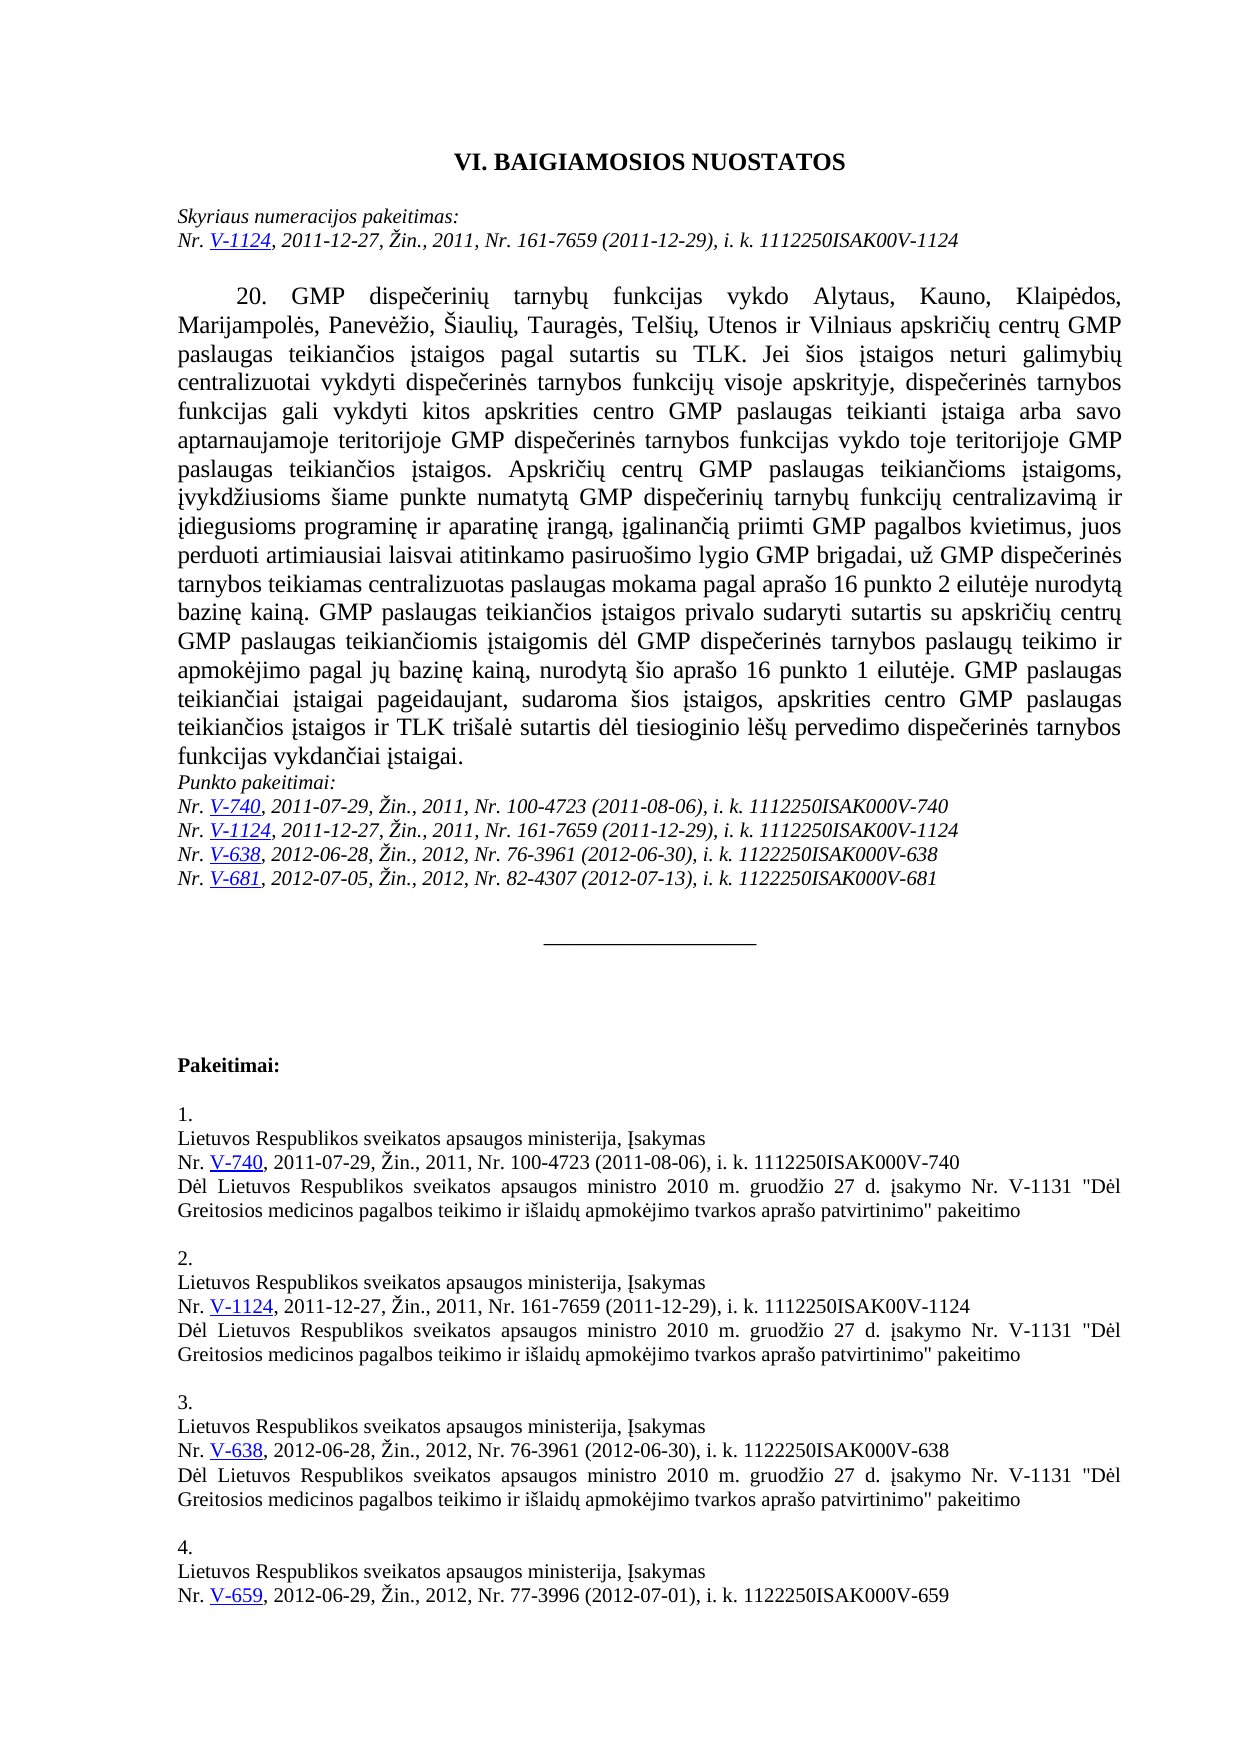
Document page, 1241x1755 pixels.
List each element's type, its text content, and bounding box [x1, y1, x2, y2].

text VI. BAIGIAMOSIOS NUOSTATOS [177, 147, 1122, 176]
text 2. [177, 1246, 1122, 1270]
text Nr. V-740, 2011-07-29, Žin., 2011, Nr. 100-4723 (2011-08-06), i. k. 1112250ISAK000V-740 [177, 794, 1122, 818]
text Nr. V-681, 2012-07-05, Žin., 2012, Nr. 82-4307 (2012-07-13), i. k. 1122250ISAK000V-681 [177, 866, 1122, 890]
text Nr. V-638, 2012-06-28, Žin., 2012, Nr. 76-3961 (2012-06-30), i. k. 1122250ISAK000V-638 [177, 1438, 1122, 1462]
text Nr. V-1124, 2011-12-27, Žin., 2011, Nr. 161-7659 (2011-12-29), i. k. 1112250ISAK00V-1124 [177, 1294, 1122, 1318]
text Lietuvos Respublikos sveikatos apsaugos ministerija, Įsakymas [177, 1126, 1122, 1150]
text Pakeitimai: [177, 1053, 1122, 1077]
text Nr. V-1124, 2011-12-27, Žin., 2011, Nr. 161-7659 (2011-12-29), i. k. 1112250ISAK00V-1124 [177, 818, 1122, 842]
text Dėl Lietuvos Respublikos sveikatos apsaugos ministro 2010 m. gruodžio 27 d. įsakymo Nr. V-1131 "Dėl Greitosios medicinos pagalbos teikimo ir išlaidų apmokėjimo tvarkos aprašo patvirtinimo" pakeitimo [177, 1318, 1122, 1366]
text Skyriaus numeracijos pakeitimas: [177, 204, 1122, 228]
text Lietuvos Respublikos sveikatos apsaugos ministerija, Įsakymas [177, 1414, 1122, 1438]
text 3. [177, 1390, 1122, 1414]
text Dėl Lietuvos Respublikos sveikatos apsaugos ministro 2010 m. gruodžio 27 d. įsakymo Nr. V-1131 "Dėl Greitosios medicinos pagalbos teikimo ir išlaidų apmokėjimo tvarkos aprašo patvirtinimo" pakeitimo [177, 1462, 1122, 1511]
text 4. [177, 1535, 1122, 1559]
text _________________ [177, 919, 1122, 948]
text Nr. V-1124, 2011-12-27, Žin., 2011, Nr. 161-7659 (2011-12-29), i. k. 1112250ISAK00V-1124 [177, 228, 1122, 252]
text Punkto pakeitimai: [177, 770, 1122, 794]
text Lietuvos Respublikos sveikatos apsaugos ministerija, Įsakymas [177, 1559, 1122, 1583]
text Dėl Lietuvos Respublikos sveikatos apsaugos ministro 2010 m. gruodžio 27 d. įsakymo Nr. V-1131 "Dėl Greitosios medicinos pagalbos teikimo ir išlaidų apmokėjimo tvarkos aprašo patvirtinimo" pakeitimo [177, 1174, 1122, 1222]
text 1. [177, 1102, 1122, 1126]
text 20. GMP dispečerinių tarnybų funkcijas vykdo Alytaus, Kauno, Klaipėdos, Marijampolės, Panevėžio, Šiaulių, Tauragės, Telšių, Utenos ir Vilniaus apskričių centrų GMP paslaugas teikiančios įstaigos pagal sutartis su TLK. Jei šios įstaigos neturi galimybių centralizuotai vykdyti dispečerinės tarnybos funkcijų visoje apskrityje, dispečerinės tarnybos funkcijas gali vykdyti kitos apskrities centro GMP paslaugas teikianti įstaiga arba savo aptarnaujamoje teritorijoje GMP dispečerinės tarnybos funkcijas vykdo toje teritorijoje GMP paslaugas teikiančios įstaigos. Apskričių centrų GMP paslaugas teikiančioms įstaigoms, įvykdžiusioms šiame punkte numatytą GMP dispečerinių tarnybų funkcijų centralizavimą ir įdiegusioms programinę ir aparatinę įrangą, įgalinančią priimti GMP pagalbos kvietimus, juos perduoti artimiausiai laisvai atitinkamo pasiruošimo lygio GMP brigadai, už GMP dispečerinės tarnybos teikiamas centralizuotas paslaugas mokama pagal aprašo 16 punkto 2 eilutėje nurodytą bazinę kainą. GMP paslaugas teikiančios įstaigos privalo sudaryti sutartis su apskričių centrų GMP paslaugas teikiančiomis įstaigomis dėl GMP dispečerinės tarnybos paslaugų teikimo ir apmokėjimo pagal jų bazinę kainą, nurodytą šio aprašo 16 punkto 1 eilutėje. GMP paslaugas teikiančiai įstaigai pageidaujant, sudaroma šios įstaigos, apskrities centro GMP paslaugas teikiančios įstaigos ir TLK trišalė sutartis dėl tiesioginio lėšų pervedimo dispečerinės tarnybos funkcijas vykdančiai įstaigai. [177, 281, 1122, 770]
text Nr. V-638, 2012-06-28, Žin., 2012, Nr. 76-3961 (2012-06-30), i. k. 1122250ISAK000V-638 [177, 842, 1122, 866]
text Nr. V-659, 2012-06-29, Žin., 2012, Nr. 77-3996 (2012-07-01), i. k. 1122250ISAK000V-659 [177, 1583, 1122, 1607]
text Nr. V-740, 2011-07-29, Žin., 2011, Nr. 100-4723 (2011-08-06), i. k. 1112250ISAK000V-740 [177, 1150, 1122, 1174]
text Lietuvos Respublikos sveikatos apsaugos ministerija, Įsakymas [177, 1270, 1122, 1294]
